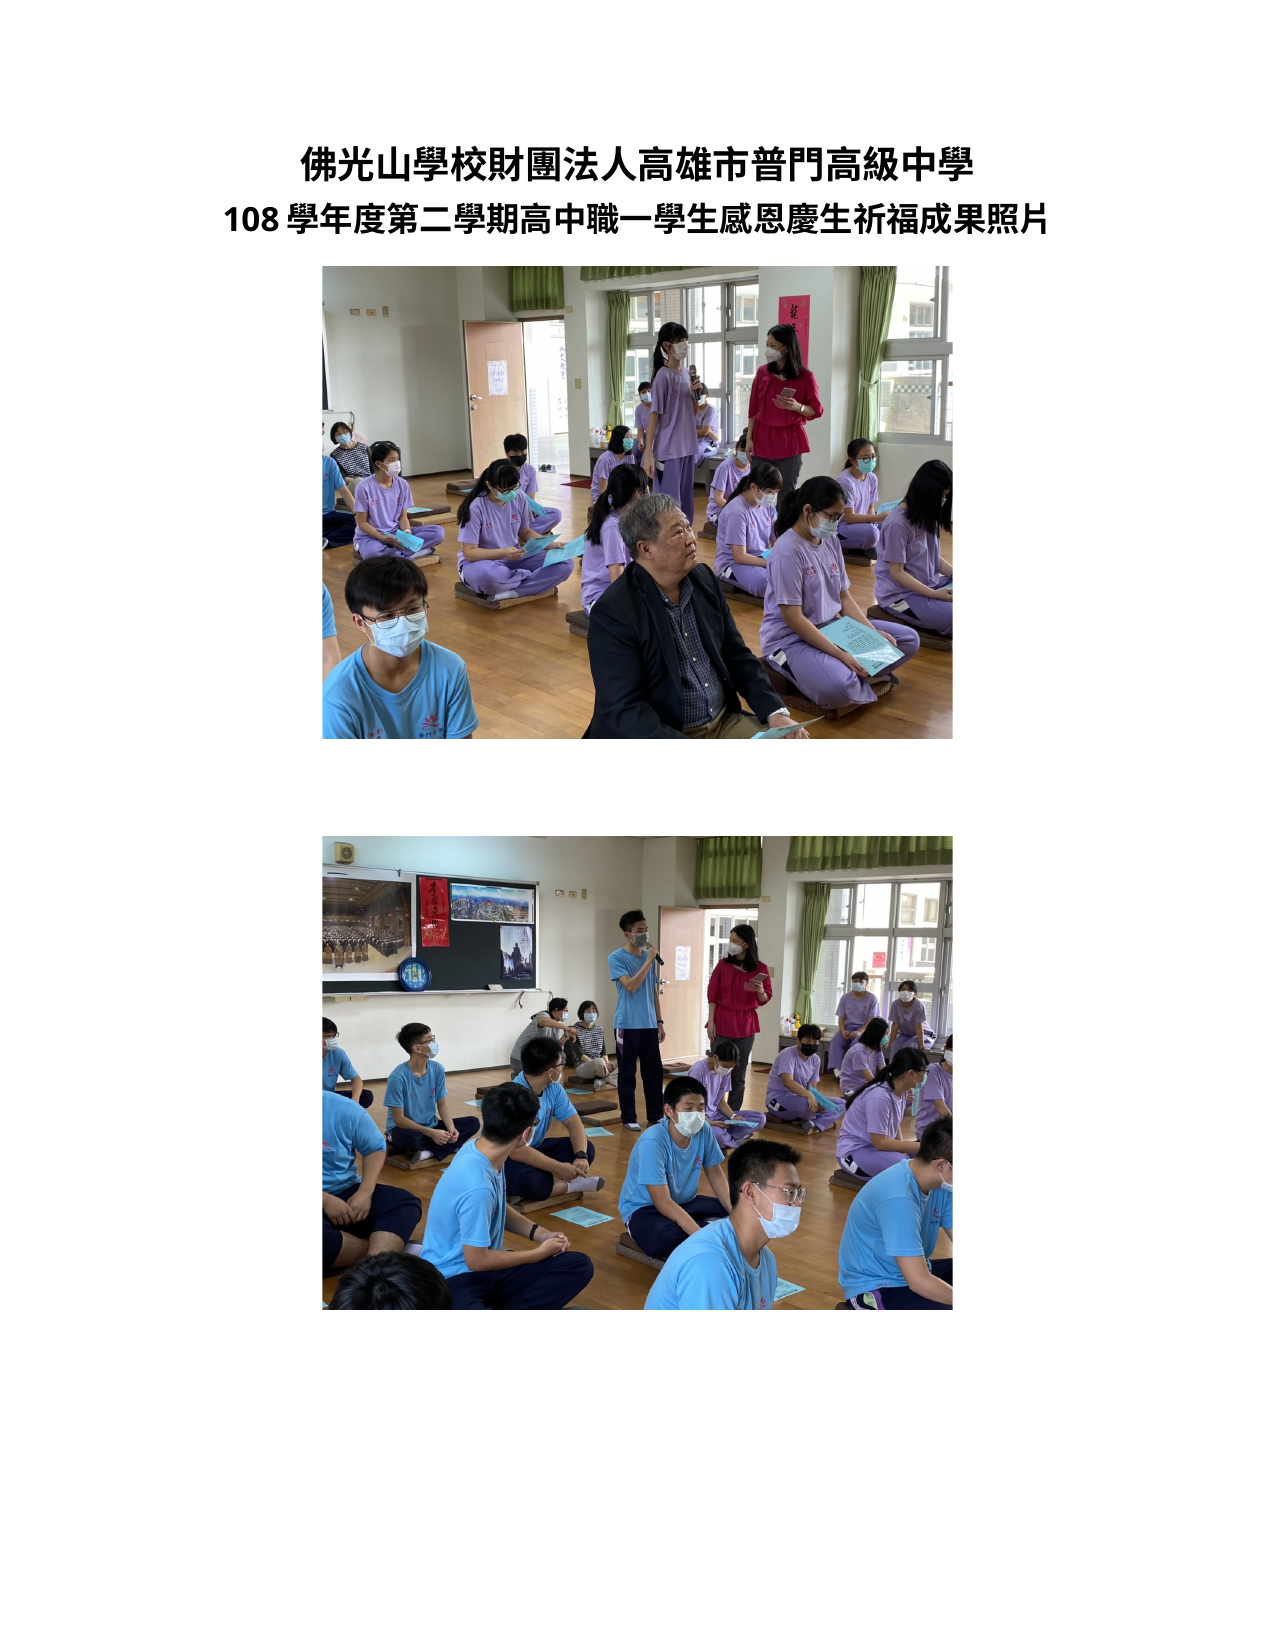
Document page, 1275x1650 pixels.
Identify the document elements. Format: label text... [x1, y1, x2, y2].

text 佛光山學校財團法人高雄市普門高級中學 [135, 135, 1140, 189]
text 108學年度第二學期高中職一學生感恩慶生祈福成果照片 [135, 189, 1140, 241]
picture [322, 836, 953, 1310]
picture [322, 266, 953, 739]
